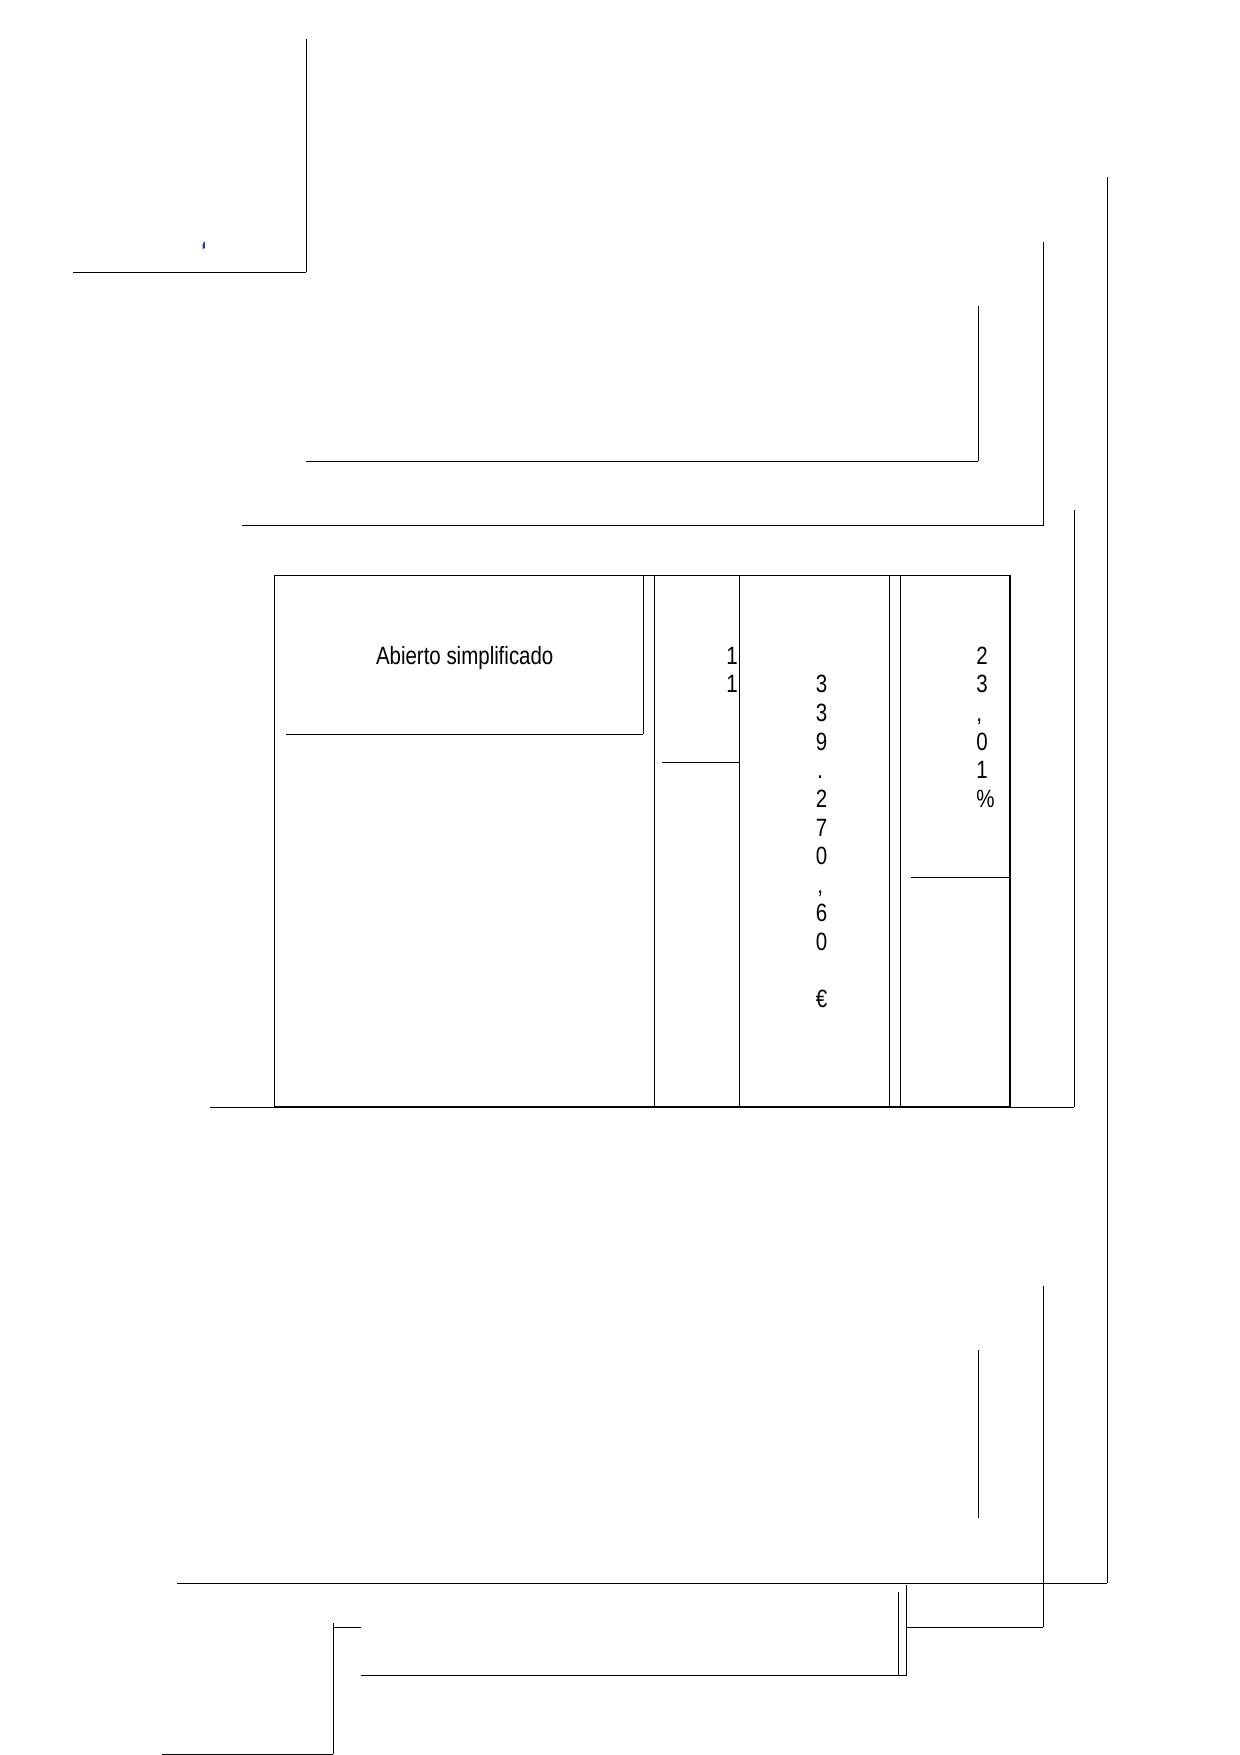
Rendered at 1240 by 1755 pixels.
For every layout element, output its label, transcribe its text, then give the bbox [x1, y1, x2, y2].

table_cell [890, 576, 900, 1106]
table_cell Abierto simplificado [275, 576, 654, 1106]
table_cell 339.270,60 € [740, 576, 889, 1106]
table_cell 23,01% [901, 576, 1009, 1106]
table_cell 11 [655, 576, 739, 1106]
